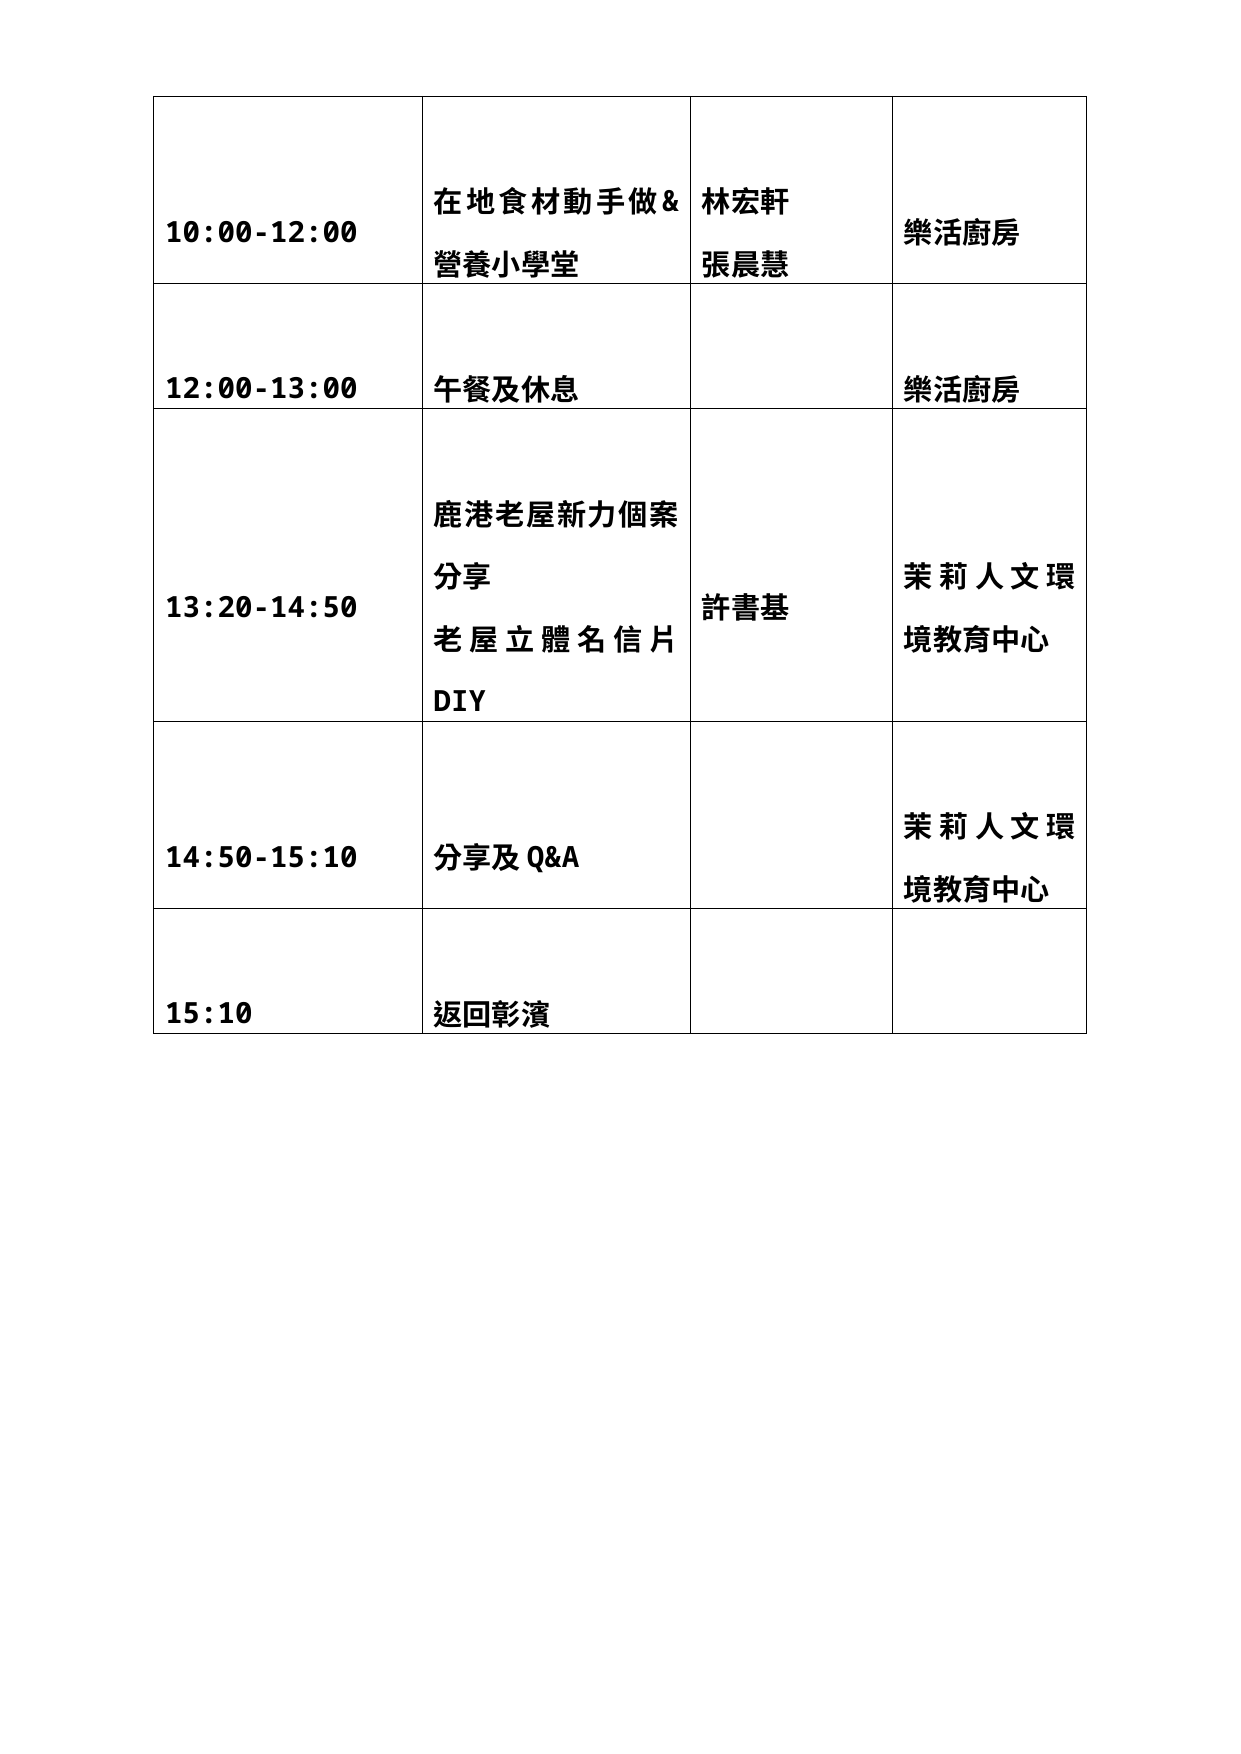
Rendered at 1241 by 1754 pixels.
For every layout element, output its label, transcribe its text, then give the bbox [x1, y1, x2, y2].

table_cell 13:20-14:50 [154, 409, 422, 721]
table_cell 10:00-12:00 [154, 97, 422, 283]
table_cell 12:00-13:00 [154, 284, 422, 408]
table_cell 15:10 [154, 909, 422, 1033]
table_cell [893, 909, 1086, 1033]
table_cell 茉莉人文環境教育中心 [893, 409, 1086, 721]
table_cell [691, 722, 892, 908]
table_cell 林宏軒 張晨慧 [691, 97, 892, 283]
table_cell 午餐及休息 [423, 284, 690, 408]
table_cell 鹿港老屋新力個案分享 老屋立體名信片DIY [423, 409, 690, 721]
table_cell 樂活廚房 [893, 97, 1086, 283]
table_cell 茉莉人文環境教育中心 [893, 722, 1086, 908]
table_cell [691, 284, 892, 408]
table_cell 分享及Q&A [423, 722, 690, 908]
table_cell 14:50-15:10 [154, 722, 422, 908]
table_cell 許書基 [691, 409, 892, 721]
table_cell 樂活廚房 [893, 284, 1086, 408]
table_cell 在地食材動手做&營養小學堂 [423, 97, 690, 283]
table_cell [691, 909, 892, 1033]
table_cell 返回彰濱 [423, 909, 690, 1033]
